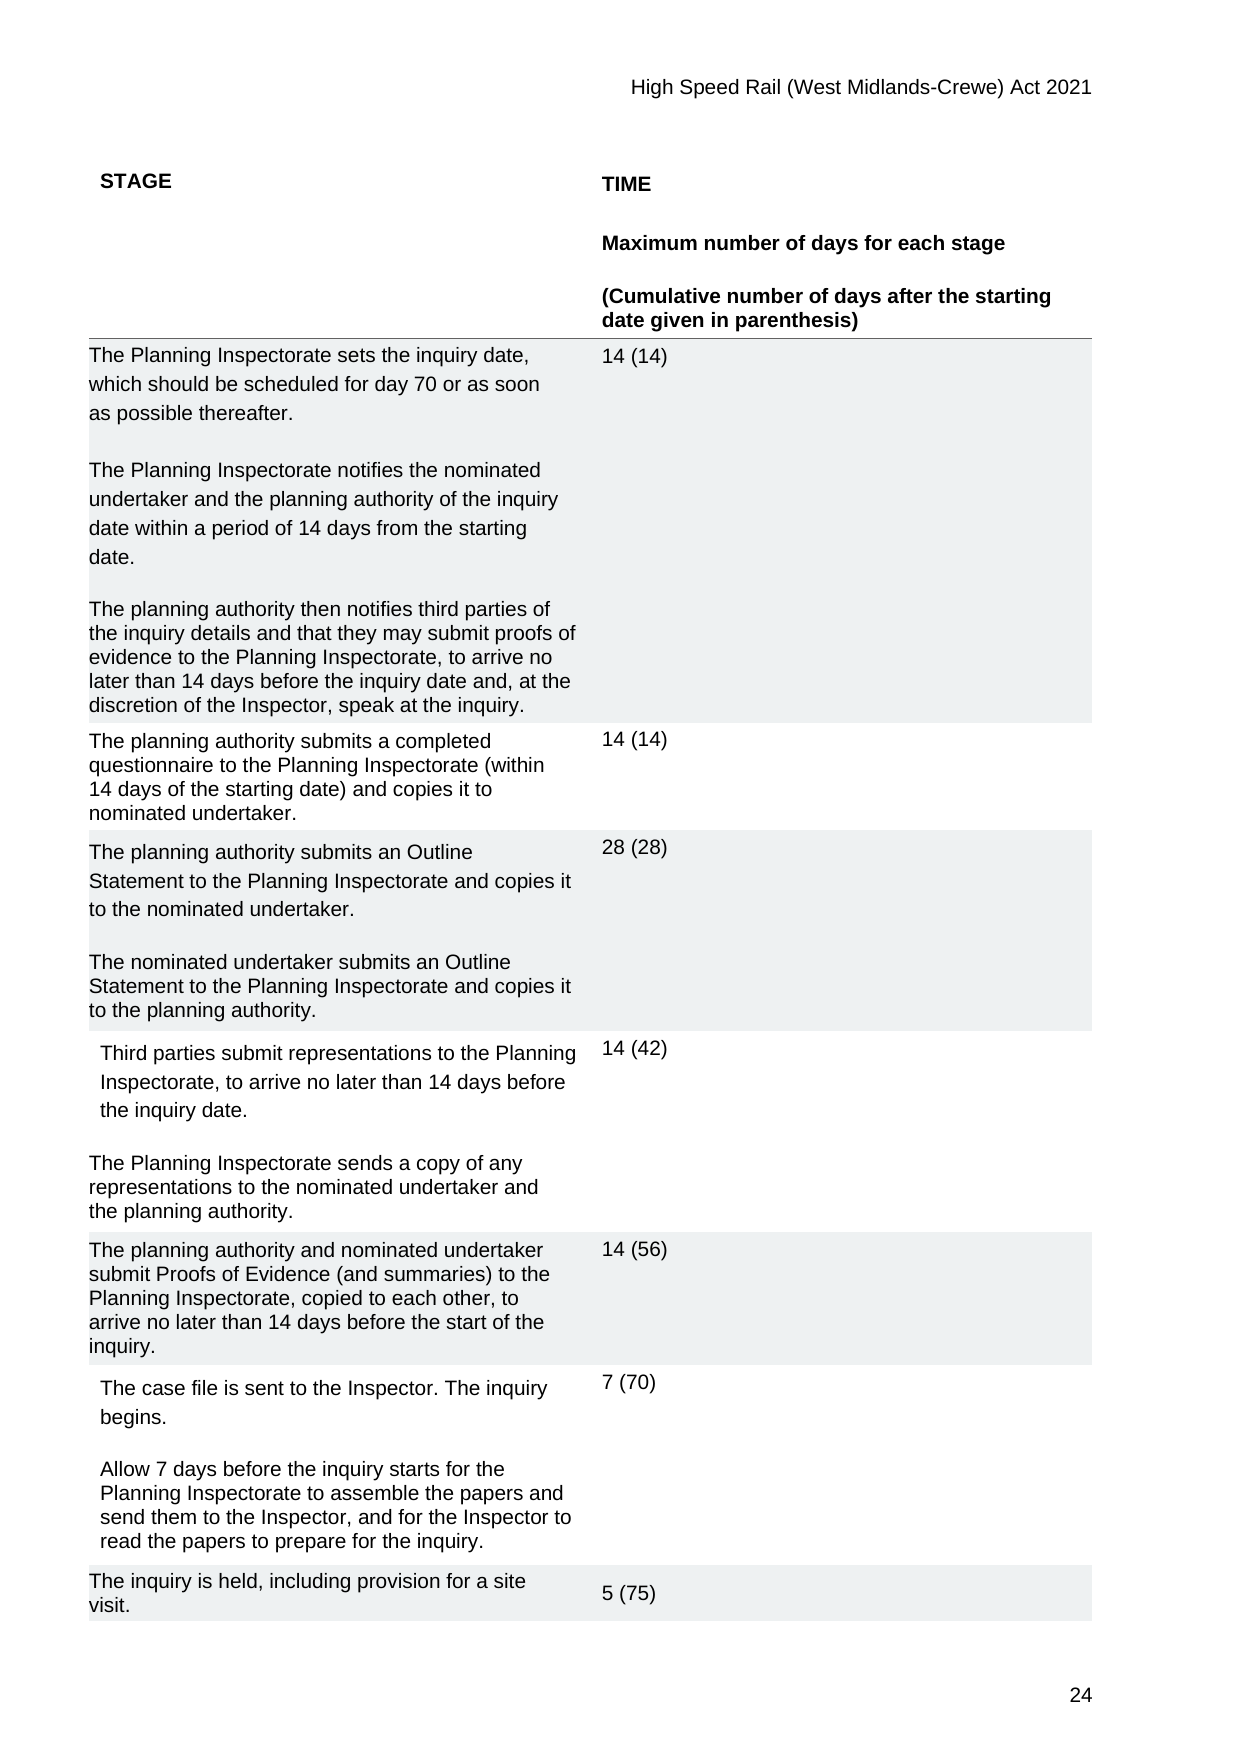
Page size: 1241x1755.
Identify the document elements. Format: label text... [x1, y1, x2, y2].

table_cell The planning authority submits an Outline Statement to the Planning Inspectorate and copies it to the nominated undertaker. The nominated undertaker submits an Outline Statement to the Planning Inspectorate and copies it to the planning authority. [89, 830, 589, 1031]
table_cell 28 (28) [589, 830, 1092, 1031]
table_cell The planning authority submits a completed questionnaire to the Planning Inspectorate (within 14 days of the starting date) and copies it to nominated undertaker. [89, 723, 589, 830]
table_header STAGE [89, 170, 589, 338]
table_cell The case file is sent to the Inspector. The inquiry begins. Allow 7 days before the inquiry starts for the Planning Inspectorate to assemble the papers and send them to the Inspector, and for the Inspector to read the papers to prepare for the inquiry. [89, 1365, 589, 1565]
table_cell The inquiry is held, including provision for a site visit. [89, 1565, 589, 1621]
table_cell The planning authority and nominated undertaker submit Proofs of Evidence (and summaries) to the Planning Inspectorate, copied to each other, to arrive no later than 14 days before the start of the inquiry. [89, 1232, 589, 1365]
table_cell 14 (14) [589, 339, 1092, 723]
table_cell Third parties submit representations to the Planning Inspectorate, to arrive no later than 14 days before the inquiry date. The Planning Inspectorate sends a copy of any representations to the nominated undertaker and the planning authority. [89, 1031, 589, 1232]
table_cell 14 (14) [589, 723, 1092, 830]
table_cell 14 (56) [589, 1232, 1092, 1365]
table_header TIME Maximum number of days for each stage (Cumulative number of days after the starting date given in parenthesis) [589, 170, 1092, 338]
table_cell 7 (70) [589, 1365, 1092, 1565]
table_cell The Planning Inspectorate sets the inquiry date, which should be scheduled for day 70 or as soon as possible thereafter. The Planning Inspectorate notifies the nominated undertaker and the planning authority of the inquiry date within a period of 14 days from the starting date. The planning authority then notifies third parties of the inquiry details and that they may submit proofs of evidence to the Planning Inspectorate, to arrive no later than 14 days before the inquiry date and, at the discretion of the Inspector, speak at the inquiry. [89, 339, 589, 723]
table_cell 14 (42) [589, 1031, 1092, 1232]
table_cell 5 (75) [589, 1565, 1092, 1621]
